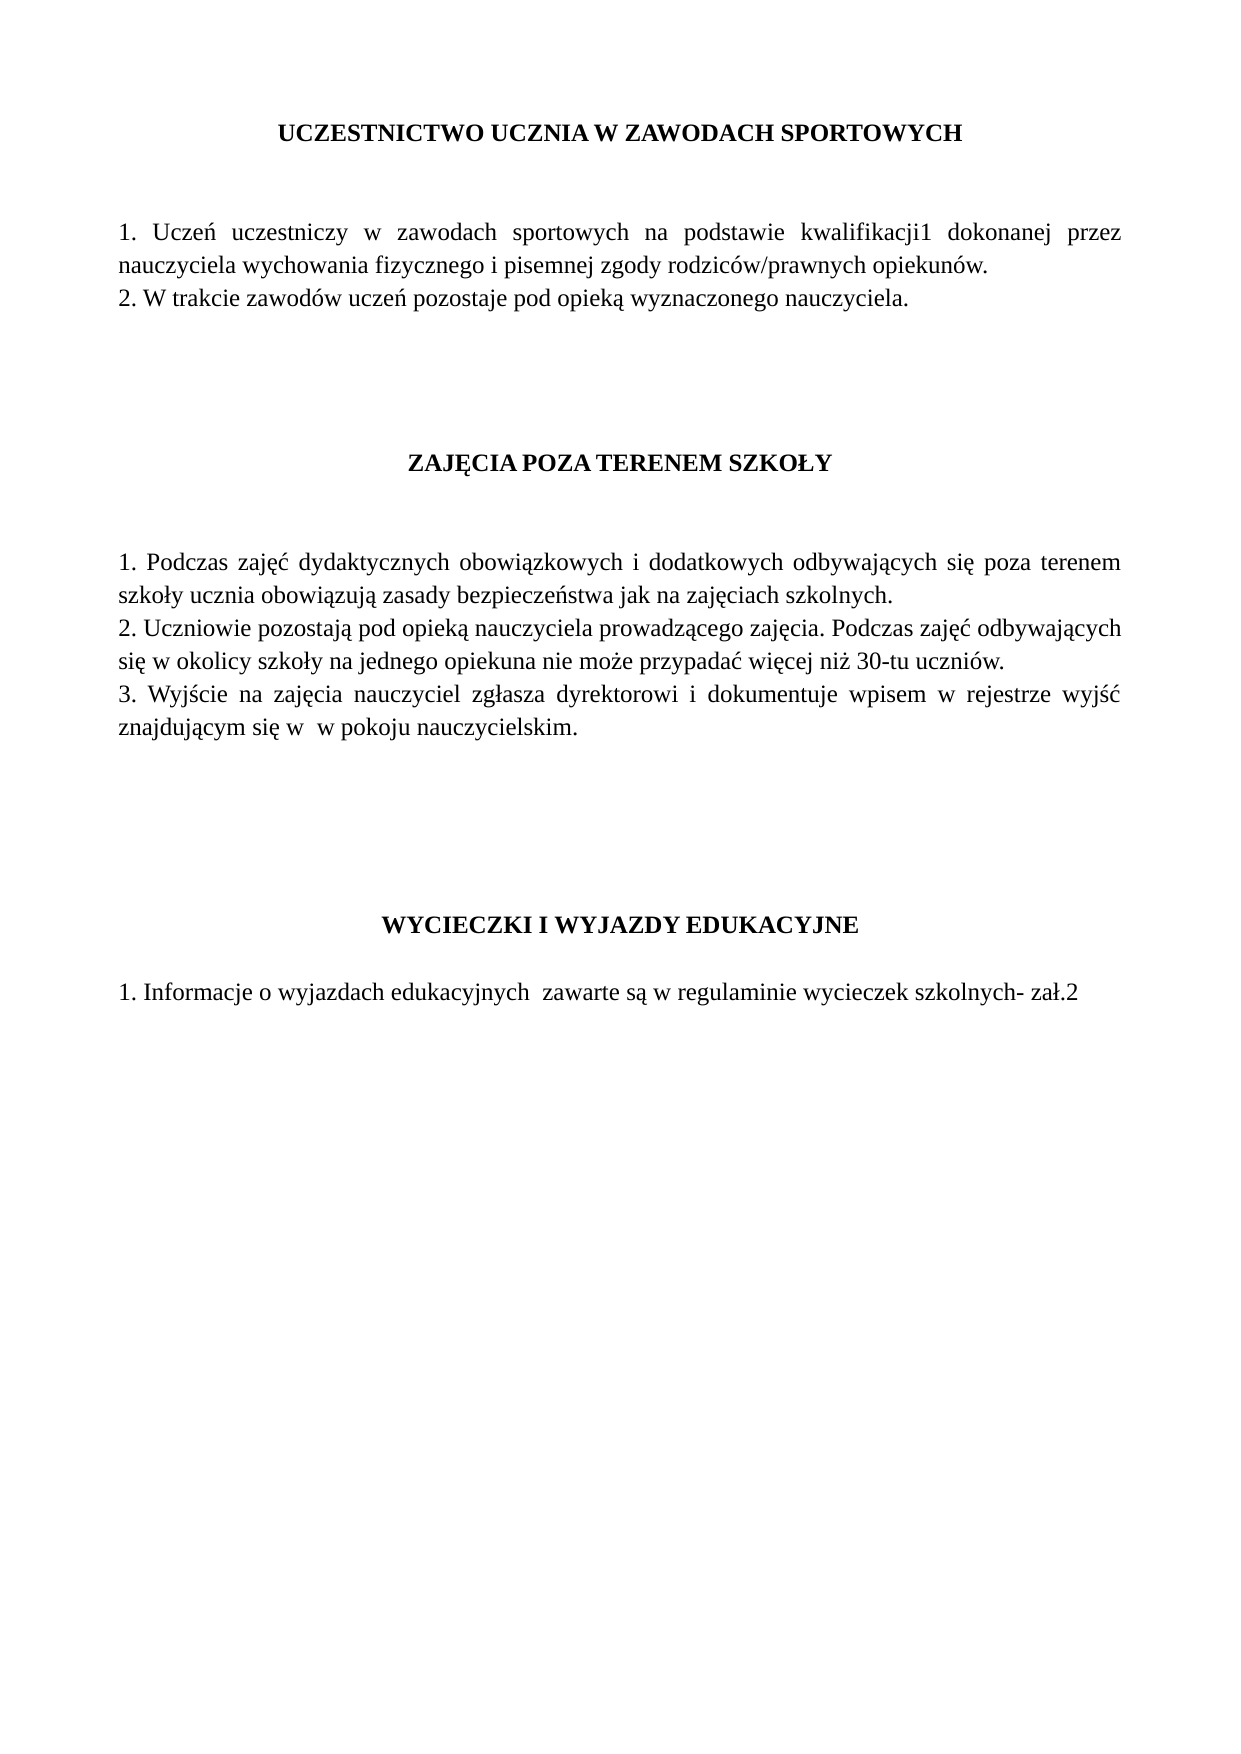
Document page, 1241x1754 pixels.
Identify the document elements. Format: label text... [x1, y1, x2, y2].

text WYCIECZKI I WYJAZDY EDUKACYJNE [118, 911, 1122, 939]
text 1. Podczas zajęć dydaktycznych obowiązkowych i dodatkowych odbywających się poza terenem szkoły ucznia obowiązują zasady bezpieczeństwa jak na zajęciach szkolnych. [118, 547, 1122, 609]
text UCZESTNICTWO UCZNIA W ZAWODACH SPORTOWYCH [118, 118, 1122, 147]
text 2. W trakcie zawodów uczeń pozostaje pod opieką wyznaczonego nauczyciela. [118, 283, 1122, 312]
text 3. Wyjście na zajęcia nauczyciel zgłasza dyrektorowi i dokumentuje wpisem w rejestrze wyjść znajdującym się w w pokoju nauczycielskim. [118, 679, 1122, 741]
text 1. Uczeń uczestniczy w zawodach sportowych na podstawie kwalifikacji1 dokonanej przez nauczyciela wychowania fizycznego i pisemnej zgody rodziców/prawnych opiekunów. [118, 217, 1122, 279]
text 2. Uczniowie pozostają pod opieką nauczyciela prowadzącego zajęcia. Podczas zajęć odbywających się w okolicy szkoły na jednego opiekuna nie może przypadać więcej niż 30-tu uczniów. [118, 613, 1122, 675]
text ZAJĘCIA POZA TERENEM SZKOŁY [118, 448, 1122, 477]
text 1. Informacje o wyjazdach edukacyjnych zawarte są w regulaminie wycieczek szkolnych- zał.2 [118, 977, 1122, 1005]
